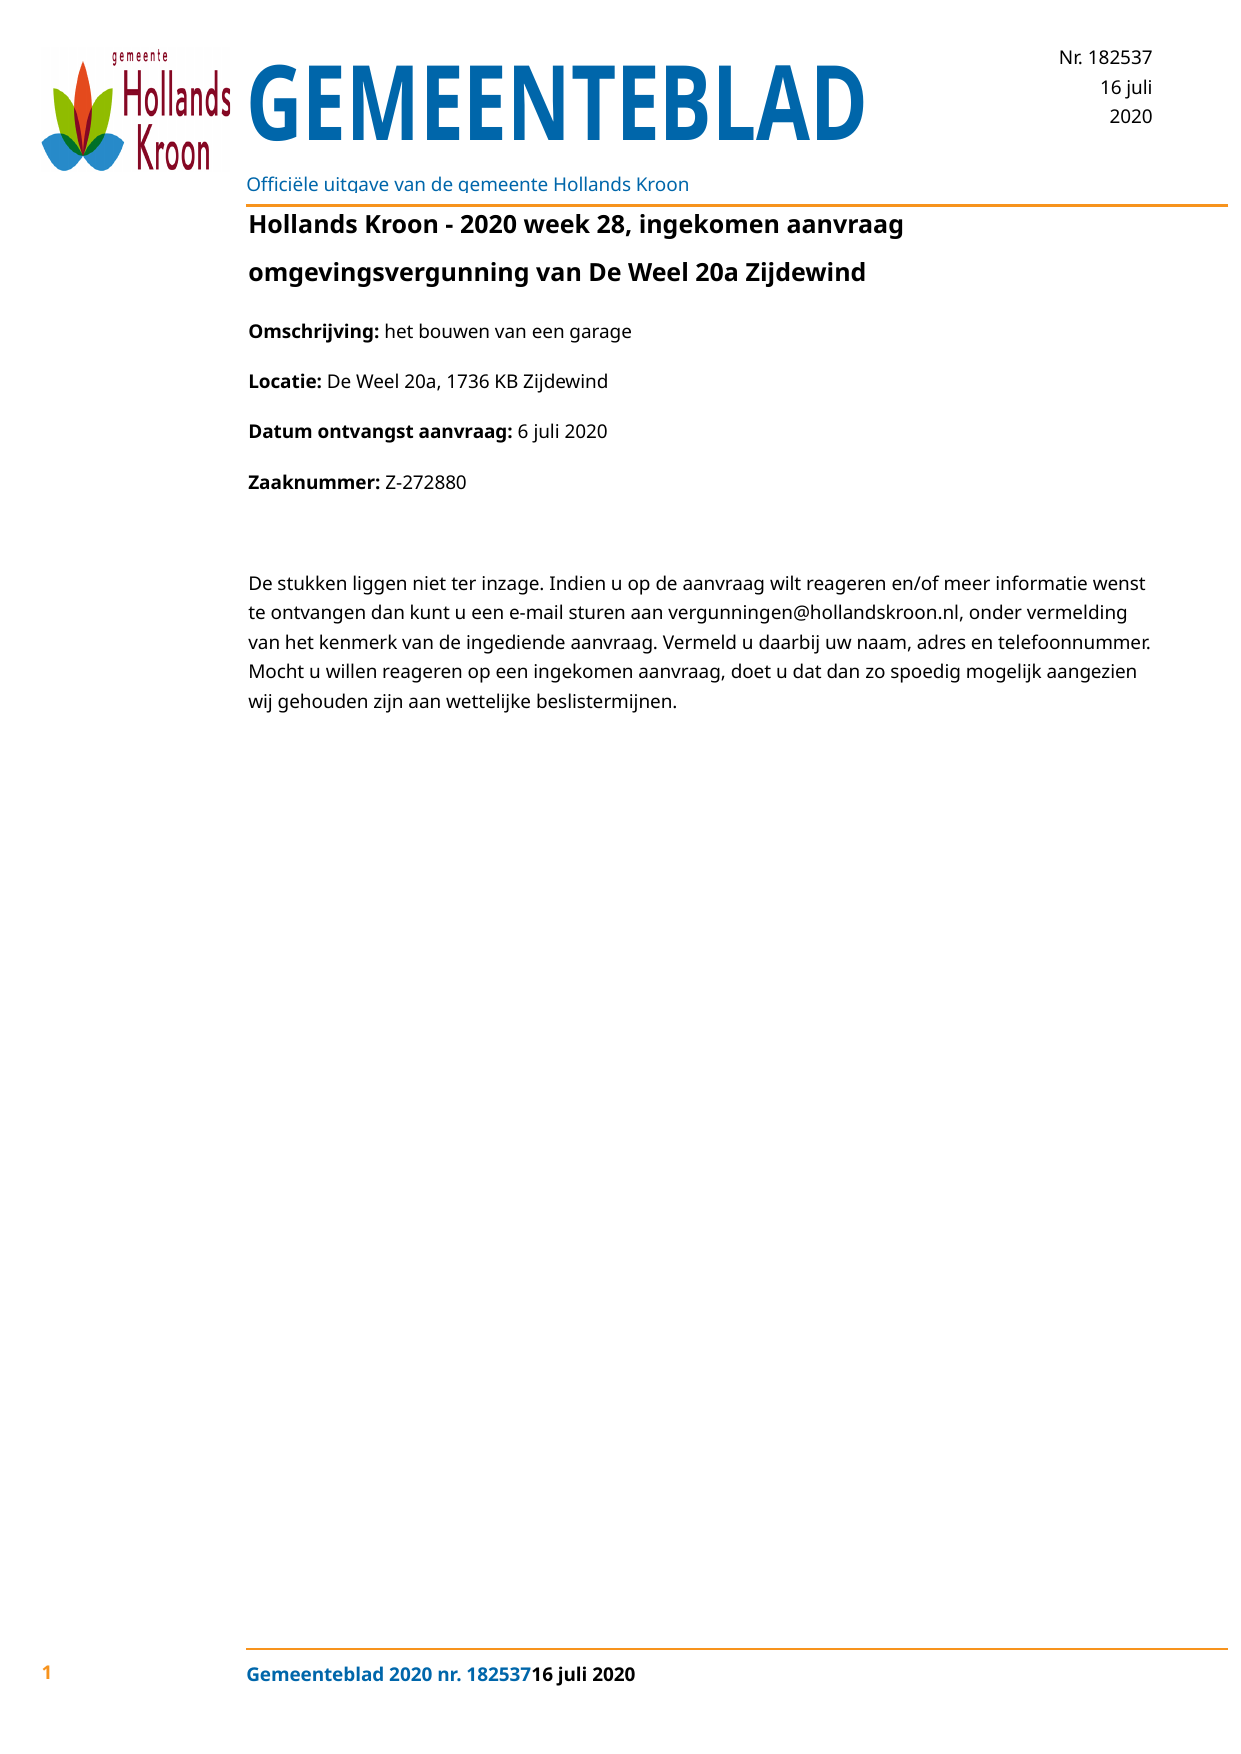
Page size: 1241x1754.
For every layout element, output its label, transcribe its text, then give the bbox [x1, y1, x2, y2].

text Omschrijving: het bouwen van een garage [248, 318, 1152, 344]
picture [41, 47, 231, 172]
text Hollands Kroon - 2020 week 28, ingekomen aanvraag omgevingsvergunning van De Weel 20a Zijdewind [248, 207, 1152, 288]
text De stukken liggen niet ter inzage. Indien u op de aanvraag wilt reageren en/of meer informatie wenst te ontvangen dan kunt u een e-mail sturen aan vergunningen@hollandskroon.nl, onder vermelding van het kenmerk van de ingediende aanvraag. Vermeld u daarbij uw naam, adres en telefoonnummer. Mocht u willen reageren op een ingekomen aanvraag, doet u dat dan zo spoedig mogelijk aangezien wij gehouden zijn aan wettelijke beslistermijnen. [248, 570, 1152, 714]
text Zaaknummer: Z-272880 [248, 469, 1152, 495]
text Locatie: De Weel 20a, 1736 KB Zijdewind [248, 368, 1152, 394]
text Datum ontvangst aanvraag: 6 juli 2020 [248, 419, 1152, 444]
